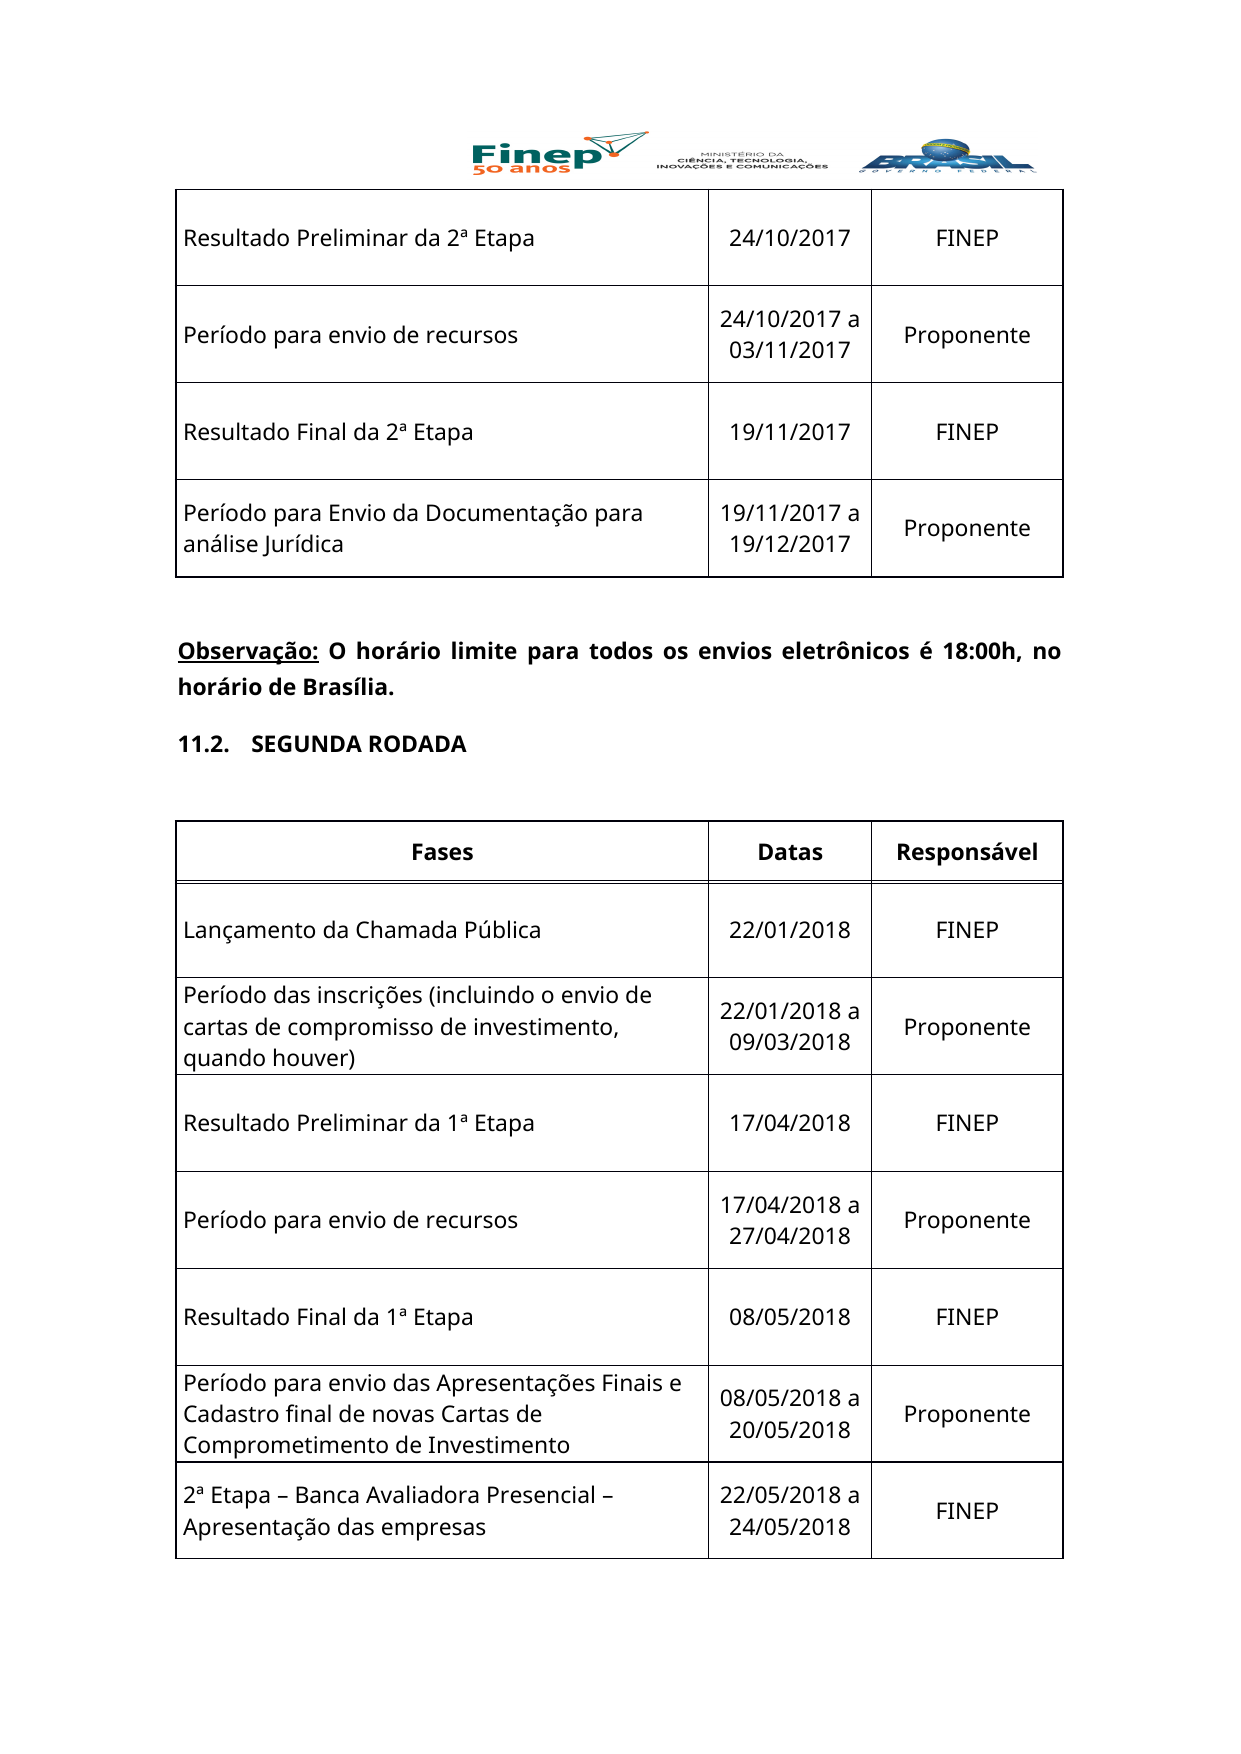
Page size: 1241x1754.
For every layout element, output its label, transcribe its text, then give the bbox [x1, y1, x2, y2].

table_header Responsável [872, 822, 1062, 880]
table_cell Resultado Preliminar da 2ª Etapa [177, 190, 708, 285]
table_cell Resultado Preliminar da 1ª Etapa [177, 1075, 708, 1171]
table_cell FINEP [872, 1269, 1062, 1364]
table_header Datas [709, 822, 871, 880]
table_cell 17/04/2018 [709, 1075, 871, 1171]
list SEGUNDA RODADA [177, 727, 1063, 759]
table_cell FINEP [872, 383, 1062, 479]
table_cell Período para Envio da Documentação para análise Jurídica [177, 480, 708, 576]
table_cell Período das inscrições (incluindo o envio de cartas de compromisso de investimento, quando houver) [177, 978, 708, 1074]
table_cell Período para envio das Apresentações Finais e Cadastro final de novas Cartas de Comprometimento de Investimento [177, 1366, 708, 1461]
table_cell Lançamento da Chamada Pública [177, 884, 708, 977]
table_cell Período para envio de recursos [177, 286, 708, 382]
table_cell 22/05/2018 a 24/05/2018 [709, 1463, 871, 1558]
table_cell 24/10/2017 [709, 190, 871, 285]
table_cell Período para envio de recursos [177, 1172, 708, 1268]
table_cell 17/04/2018 a 27/04/2018 [709, 1172, 871, 1268]
text Observação: O horário limite para todos os envios eletrônicos é 18:00h, no horário de Brasília. [177, 635, 1063, 702]
table_cell 19/11/2017 a 19/12/2017 [709, 480, 871, 576]
table_cell 19/11/2017 [709, 383, 871, 479]
picture [467, 125, 1039, 186]
table_cell Resultado Final da 1ª Etapa [177, 1269, 708, 1364]
table_cell FINEP [872, 1463, 1062, 1558]
table_cell Proponente [872, 480, 1062, 576]
table_cell 22/01/2018 a 09/03/2018 [709, 978, 871, 1074]
table_cell 08/05/2018 a 20/05/2018 [709, 1366, 871, 1461]
table_cell Proponente [872, 1172, 1062, 1268]
table_header Fases [177, 822, 708, 880]
table_cell Resultado Final da 2ª Etapa [177, 383, 708, 479]
table_cell 24/10/2017 a 03/11/2017 [709, 286, 871, 382]
table_cell Proponente [872, 286, 1062, 382]
table_cell Proponente [872, 978, 1062, 1074]
table_cell 2ª Etapa – Banca Avaliadora Presencial – Apresentação das empresas [177, 1463, 708, 1558]
table_cell FINEP [872, 884, 1062, 977]
table_cell 22/01/2018 [709, 884, 871, 977]
table_cell FINEP [872, 190, 1062, 285]
table_cell Proponente [872, 1366, 1062, 1461]
table_cell 08/05/2018 [709, 1269, 871, 1364]
table_cell FINEP [872, 1075, 1062, 1171]
